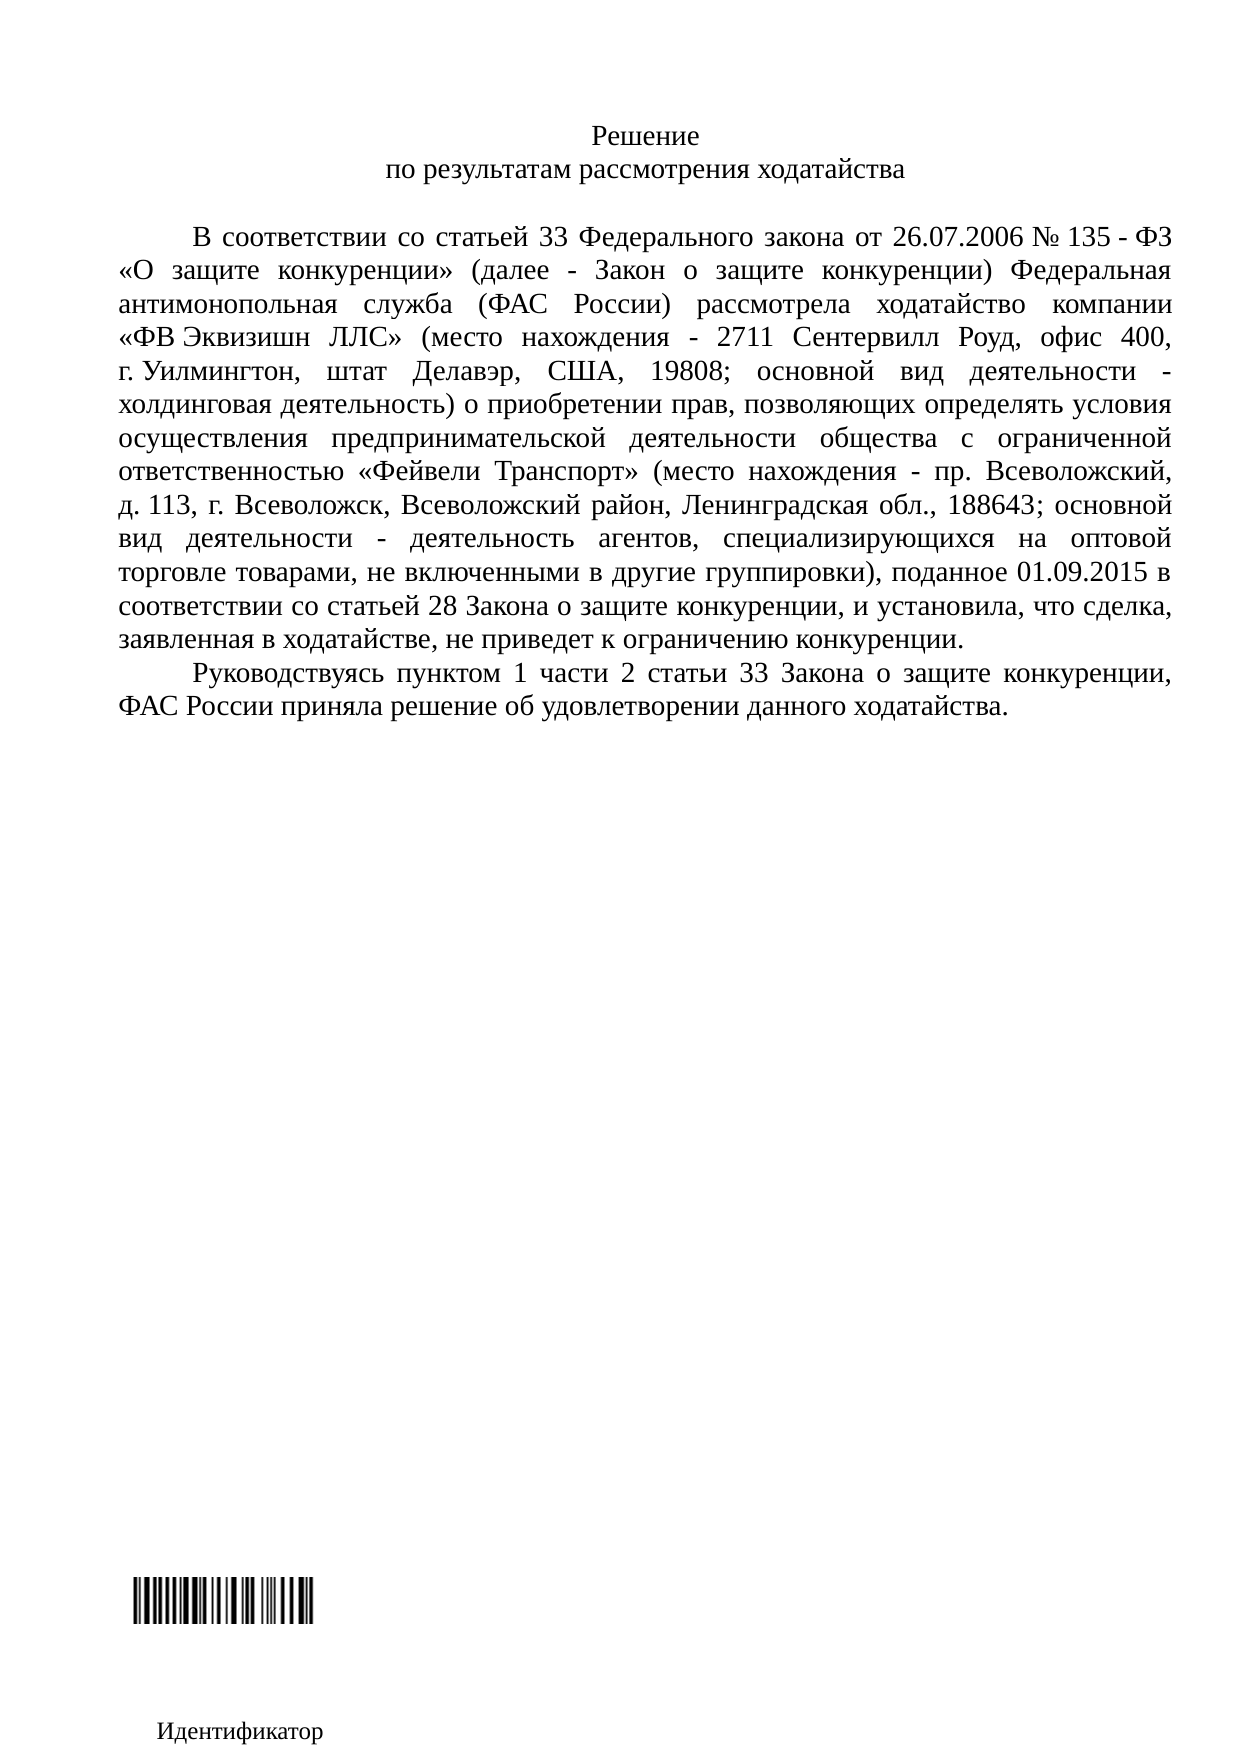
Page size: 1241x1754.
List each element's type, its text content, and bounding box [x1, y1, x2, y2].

text В соответствии со статьей 33 Федерального закона от 26.07.2006 № 135 - ФЗ «О защите конкуренции» (далее - Закон о защите конкуренции) Федеральная антимонопольная служба (ФАС России) рассмотрела ходатайство компании «ФВ Эквизишн ЛЛС» (место нахождения - 2711 Сентервилл Роуд, офис 400, г. Уилмингтон, штат Делавэр, США, 19808; основной вид деятельности - холдинговая деятельность) о приобретении прав, позволяющих определять условия осуществления предпринимательской деятельности общества с ограниченной ответственностью «Фейвели Транспорт» (место нахождения - пр. Всеволожский, д. 113, г. Всеволожск, Всеволожский район, Ленинградская обл., 188643; основной вид деятельности - деятельность агентов, специализирующихся на оптовой торговле товарами, не включенными в другие группировки), поданное 01.09.2015 в соответствии со статьей 28 Закона о защите конкуренции, и установила, что сделка, заявленная в ходатайстве, не приведет к ограничению конкуренции. [118, 219, 1172, 655]
text Руководствуясь пунктом 1 части 2 статьи 33 Закона о защите конкуренции, ФАС России приняла решение об удовлетворении данного ходатайства. [118, 655, 1172, 722]
text по результатам рассмотрения ходатайства [118, 152, 1172, 185]
picture [118, 1577, 331, 1624]
text Решение [118, 118, 1172, 152]
